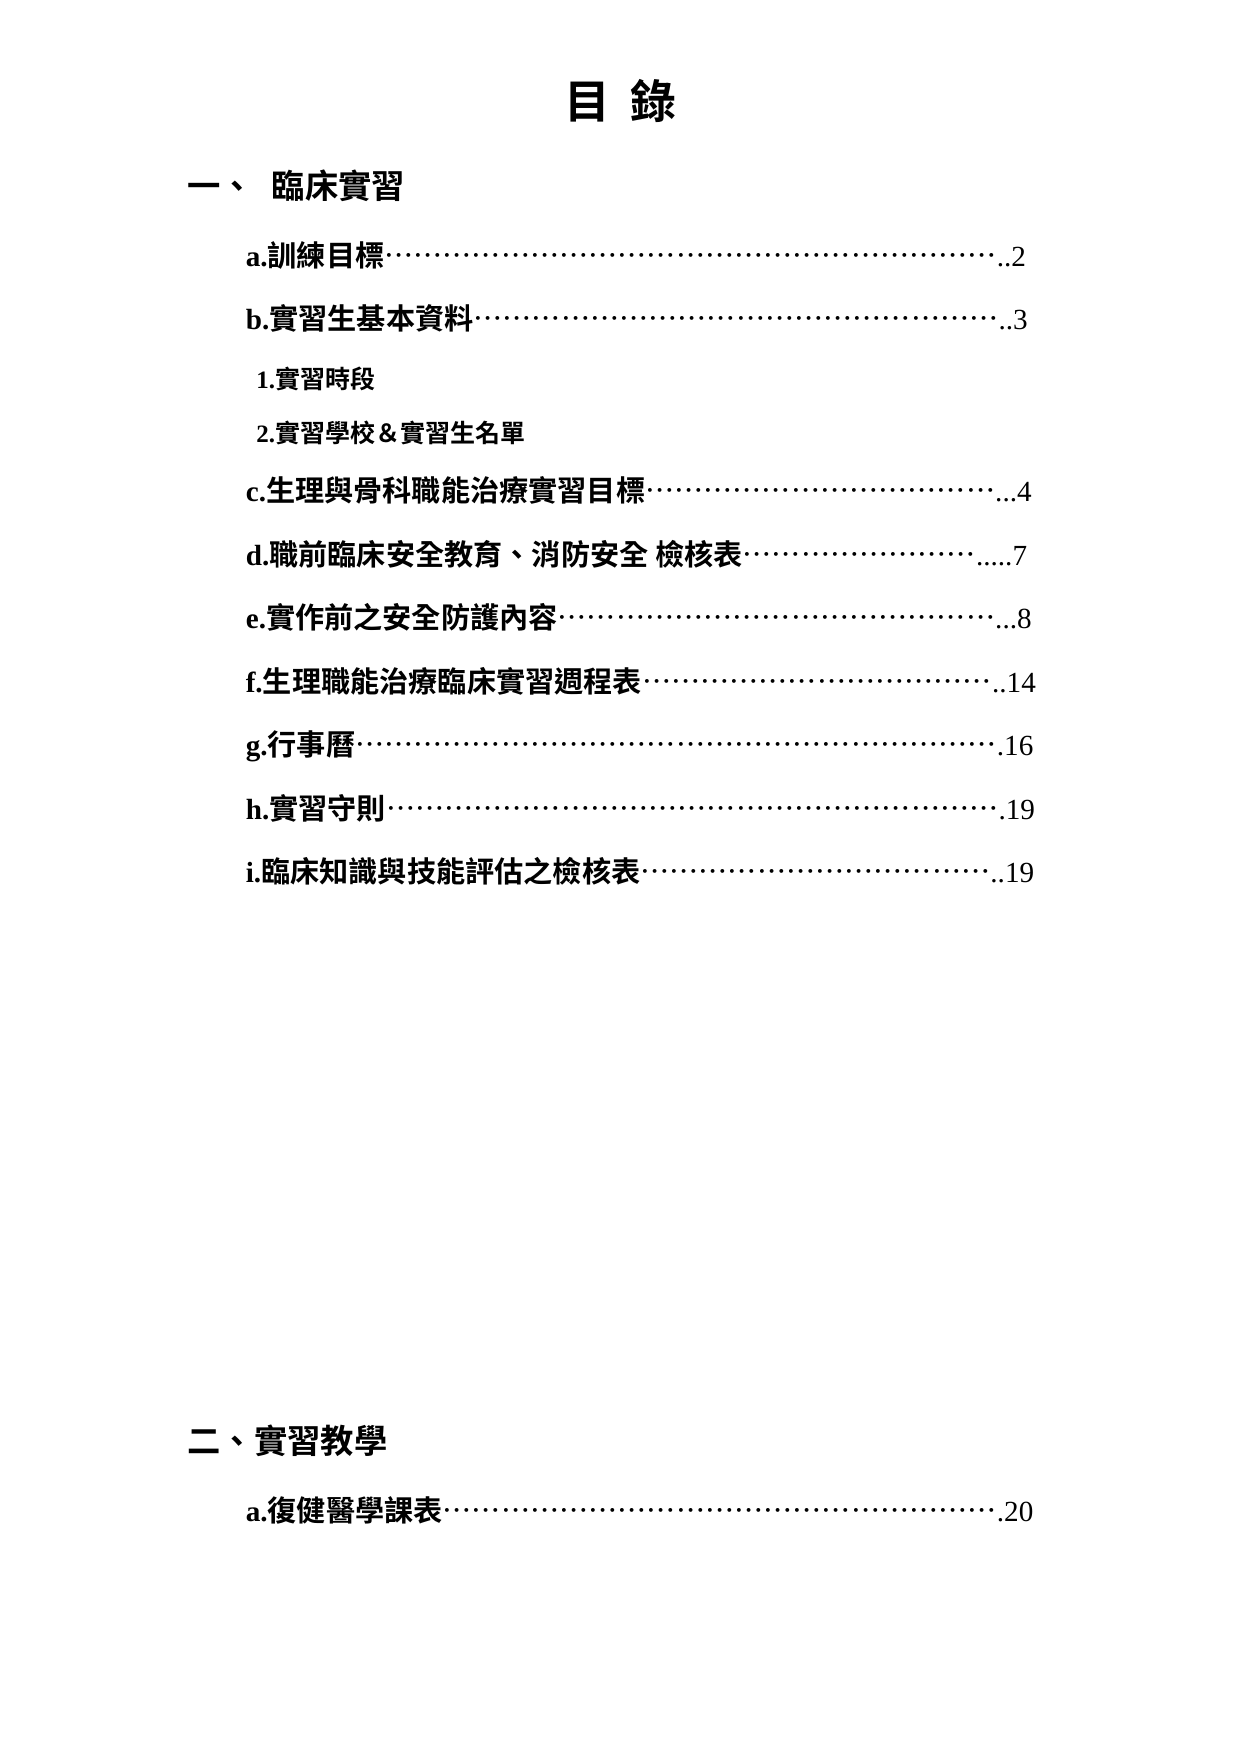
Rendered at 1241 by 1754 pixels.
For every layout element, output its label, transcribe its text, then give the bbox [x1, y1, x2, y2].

text b.實習生基本資料………………………………………………..3 [187, 296, 1053, 338]
text d.職前臨床安全教育、消防安全 檢核表…………………….....7 [187, 531, 1053, 574]
text c.生理與骨科職能治療實習目標………………………………...4 [187, 468, 1053, 510]
text a.復健醫學課表………………………………………………….20 [187, 1487, 1053, 1530]
text 目 錄 [187, 65, 1053, 131]
text a.訓練目標………………………………………………………..2 [187, 232, 1053, 275]
list 臨床實習 [187, 160, 1053, 208]
text h.實習守則……………………………………………………….19 [187, 785, 1053, 827]
text 1.實習時段 [187, 359, 1053, 396]
text f.生理職能治療臨床實習週程表………………………………..14 [187, 658, 1053, 701]
text i.臨床知識與技能評估之檢核表………………………………..19 [187, 849, 1053, 891]
text g.行事曆………………………………………………………….16 [187, 722, 1053, 764]
text 二、實習教學 [187, 1415, 1053, 1463]
text 2.實習學校＆實習生名單 [187, 414, 1053, 450]
text e.實作前之安全防護內容………………………………………...8 [187, 595, 1053, 637]
